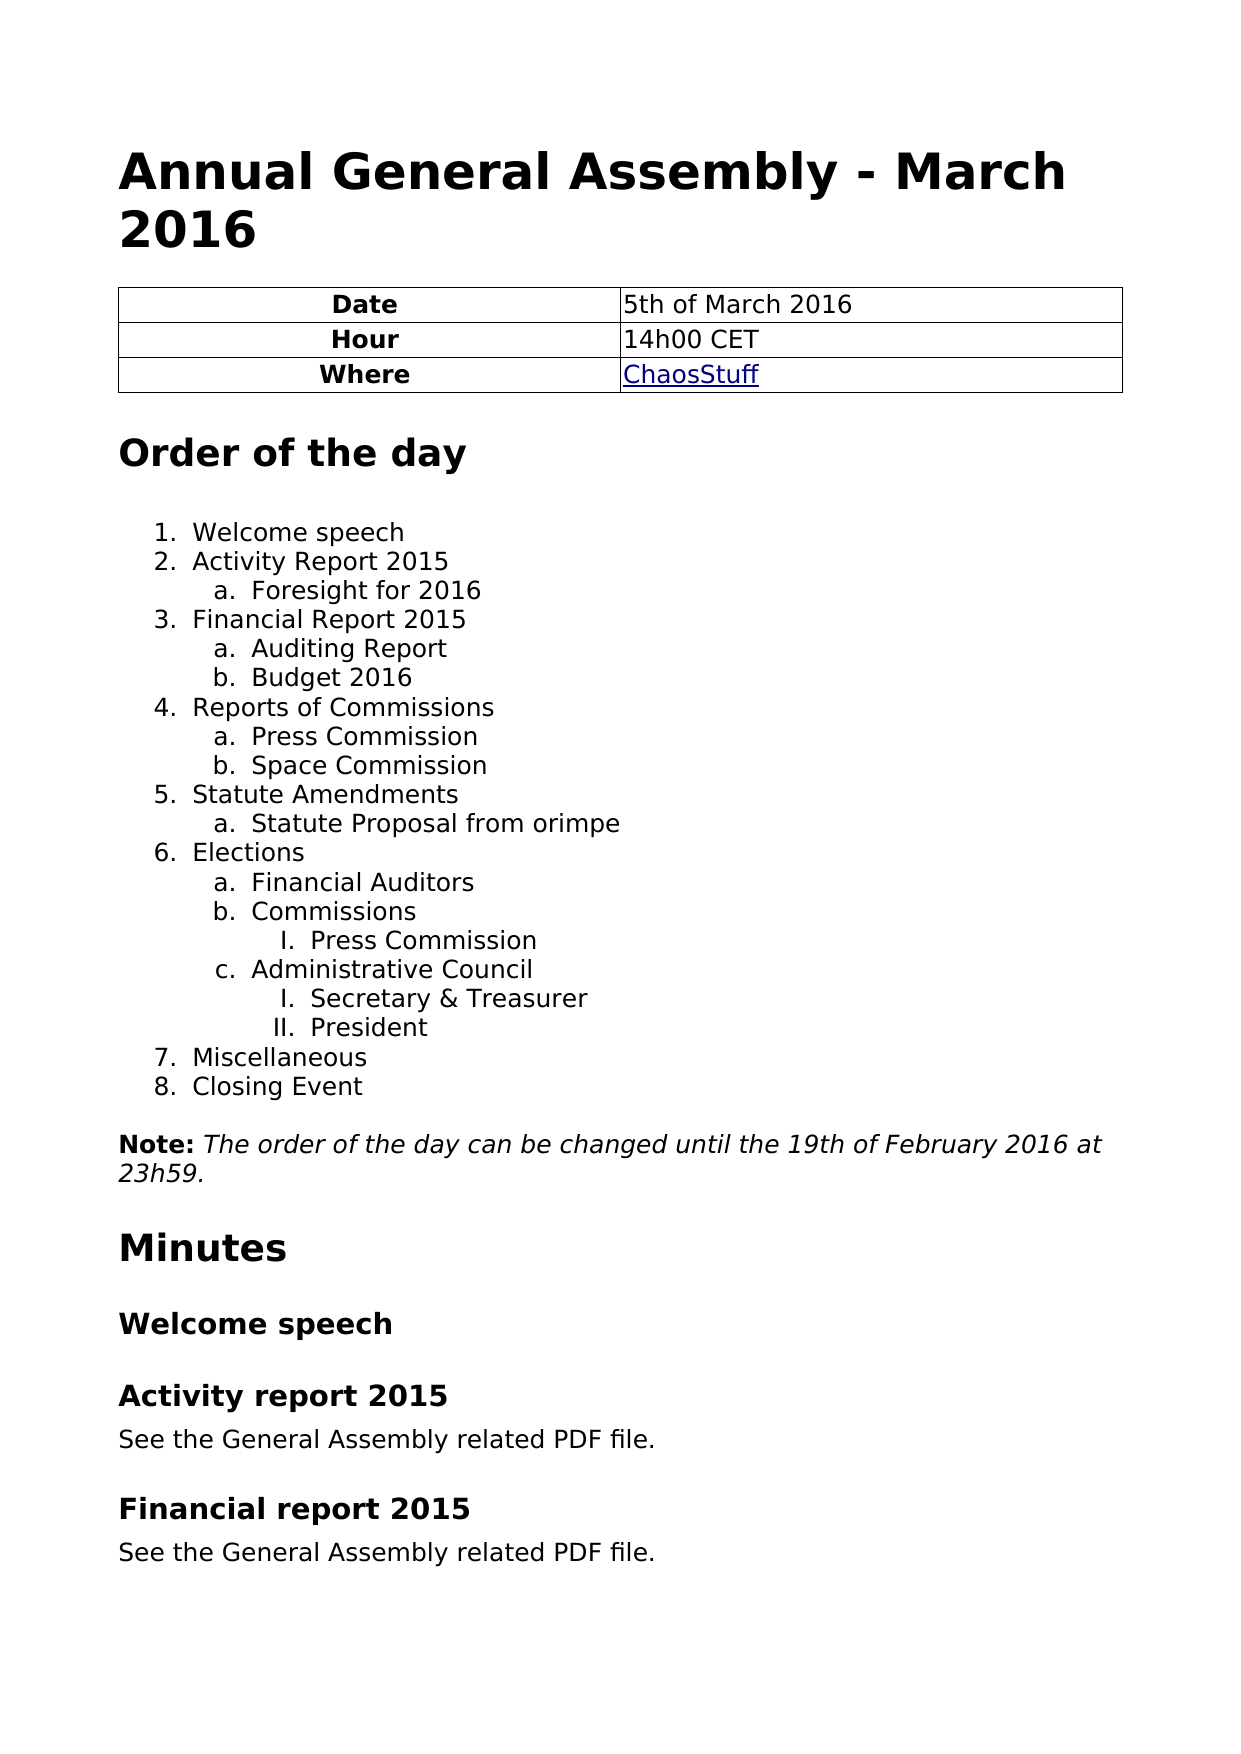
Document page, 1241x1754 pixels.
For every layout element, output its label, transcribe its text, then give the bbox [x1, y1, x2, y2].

table_header 5th of March 2016 [621, 288, 1122, 322]
text See the General Assembly related PDF file. [118, 1538, 1122, 1568]
subtitle Financial report 2015 [118, 1492, 1122, 1526]
list Reports of Commissions [177, 693, 1122, 722]
subtitle Welcome speech [118, 1307, 1122, 1341]
subtitle Activity report 2015 [118, 1379, 1122, 1413]
table_cell 14h00 CET [621, 323, 1122, 357]
list Elections [177, 838, 1122, 868]
list President [295, 1013, 1122, 1043]
subtitle Minutes [118, 1226, 1122, 1270]
list Financial Auditors [236, 868, 1122, 897]
list Administrative Council [236, 955, 1122, 984]
list Foresight for 2016 [236, 576, 1122, 605]
list Press Commission [295, 926, 1122, 955]
list Press Commission [236, 722, 1122, 751]
table_cell Where [119, 358, 620, 392]
list Welcome speech [177, 518, 1122, 547]
table_cell Hour [119, 323, 620, 357]
list Activity Report 2015 [177, 547, 1122, 576]
list Commissions [236, 897, 1122, 926]
text See the General Assembly related PDF file. [118, 1425, 1122, 1454]
list Statute Proposal from orimpe [236, 809, 1122, 838]
subtitle Order of the day [118, 432, 1122, 476]
list Closing Event [177, 1072, 1122, 1101]
table_cell ChaosStuff [621, 358, 1122, 392]
table_header Date [119, 288, 620, 322]
list Budget 2016 [236, 663, 1122, 693]
list Auditing Report [236, 634, 1122, 663]
text Note: The order of the day can be changed until the 19th of February 2016 at 23h59. [118, 1131, 1122, 1189]
list Financial Report 2015 [177, 605, 1122, 634]
list Statute Amendments [177, 780, 1122, 809]
list Miscellaneous [177, 1043, 1122, 1072]
subtitle Annual General Assembly - March 2016 [118, 143, 1122, 259]
list Secretary & Treasurer [295, 984, 1122, 1013]
list Space Commission [236, 751, 1122, 780]
